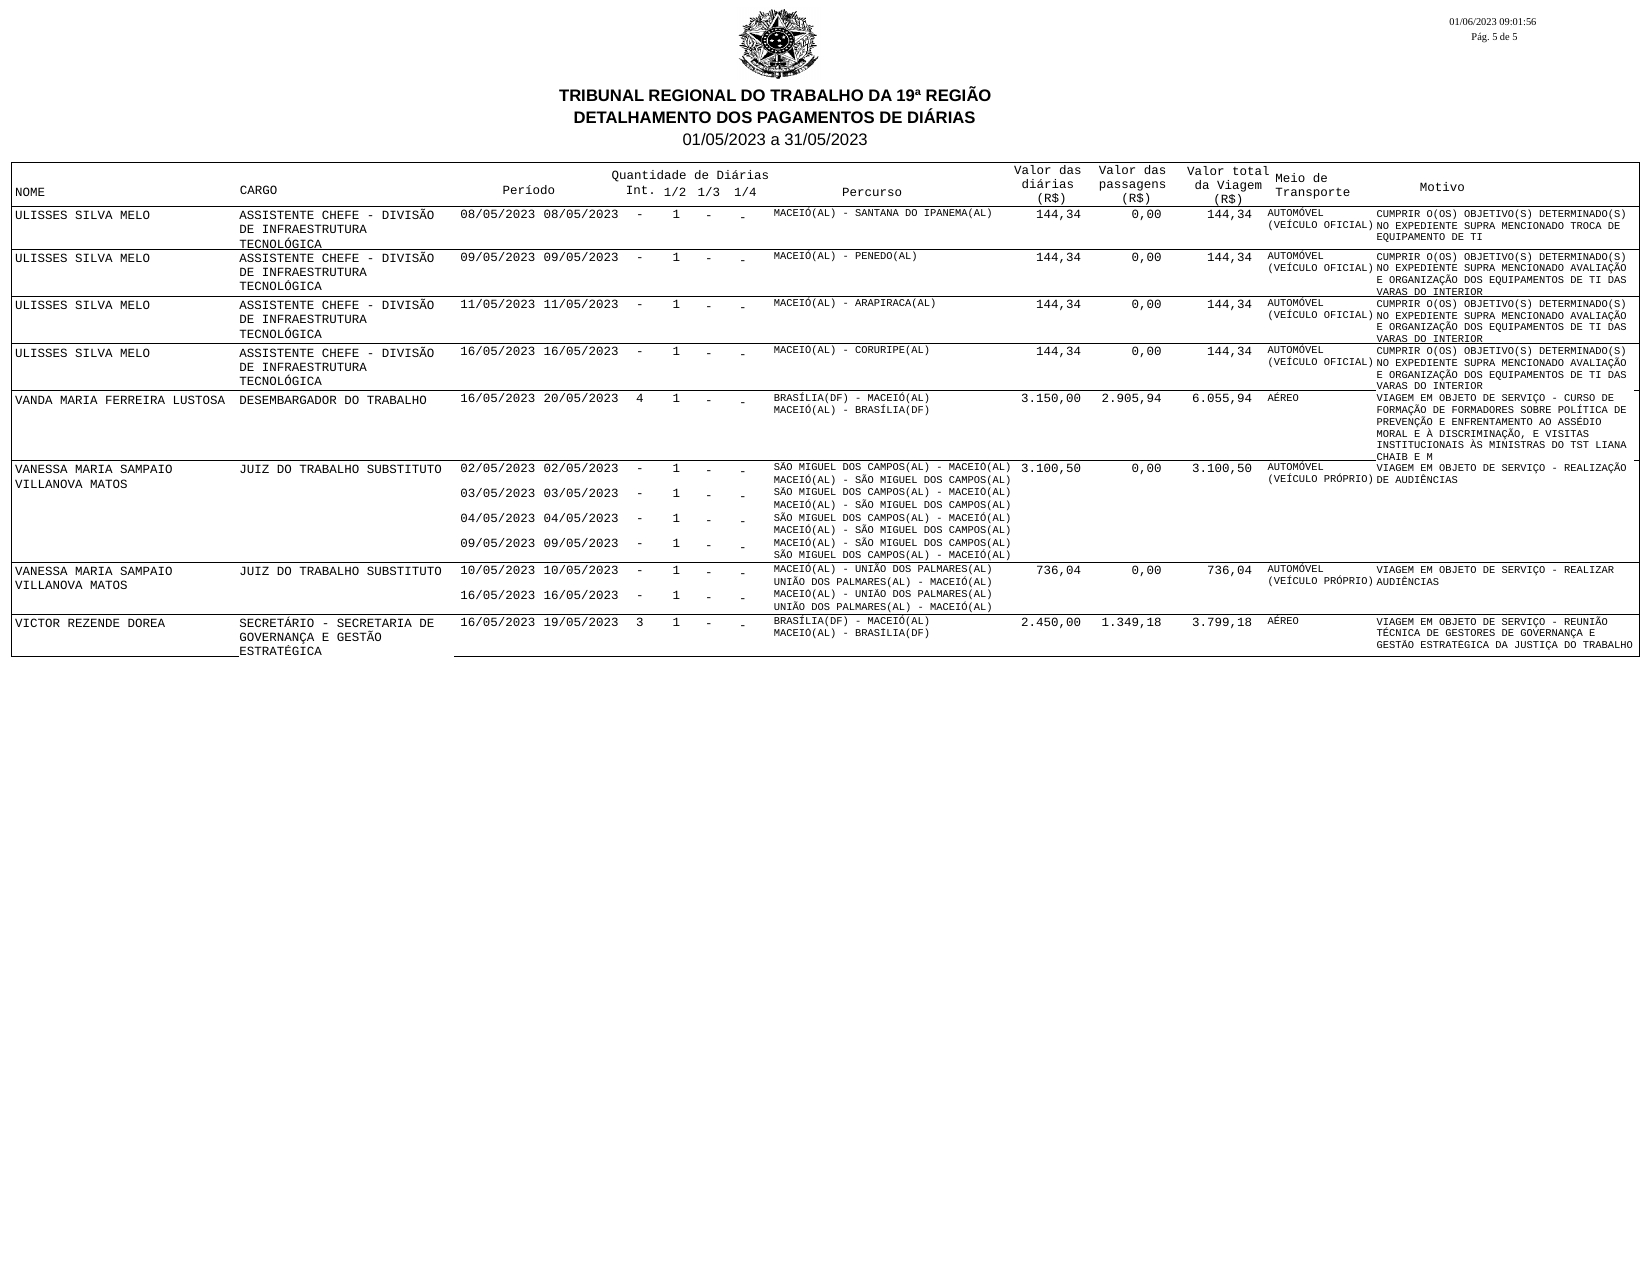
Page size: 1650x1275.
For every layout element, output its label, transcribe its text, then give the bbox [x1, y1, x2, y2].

text 2.905,94 [1083, 392, 1161, 406]
text VILLANOVA MATOS [15, 579, 237, 592]
text 03/05/2023 [543, 487, 625, 500]
text - [694, 617, 723, 630]
text - [694, 489, 723, 502]
text FORMAÇÃO DE FORMADORES SOBRE POLÍTICA DE [1376, 405, 1634, 417]
text 1 [661, 564, 691, 577]
text NO EXPEDIENTE SUPRA MENCIONADO AVALIAÇÃO [1376, 263, 1634, 275]
text NO EXPEDIENTE SUPRA MENCIONADO AVALIAÇÃO [1376, 310, 1634, 322]
text TECNOLÓGICA [239, 375, 454, 386]
text 144,34 [1173, 345, 1252, 358]
text CARGO [239, 184, 427, 198]
text (VEÍCULO OFICIAL) [1267, 357, 1374, 368]
text passagens [1092, 178, 1173, 192]
text VIAGEM EM OBJETO DE SERVIÇO - REALIZAÇÃO [1376, 463, 1634, 475]
text - [625, 564, 654, 577]
text - [728, 348, 757, 361]
text Transporte [1275, 186, 1374, 200]
text - [728, 301, 757, 314]
text - [625, 345, 654, 358]
text AUDIÊNCIAS [1376, 576, 1634, 587]
text 01/05/2023 a 31/05/2023 [567, 130, 983, 148]
text DETALHAMENTO DOS PAGAMENTOS DE DIÁRIAS [446, 108, 1103, 127]
text SÃO MIGUEL DOS CAMPOS(AL) - MACEIÓ(AL) [774, 512, 1013, 523]
text SÃO MIGUEL DOS CAMPOS(AL) - MACEIÓ(AL) [774, 462, 1013, 473]
text SECRETÁRIO - SECRETARIA DE [239, 617, 454, 631]
text 20/05/2023 [543, 392, 625, 406]
text 11/05/2023 [543, 298, 625, 311]
text VANESSA MARIA SAMPAIO [15, 463, 237, 478]
text GOVERNANÇA E GESTÃO [239, 631, 454, 645]
text MACEIÓ(AL) - PENEDO(AL) [774, 251, 1013, 262]
text E ORGANIZAÇÃO DOS EQUIPAMENTOS DE TI DAS [1376, 369, 1634, 381]
text Meio de [1275, 172, 1374, 186]
text 3.100,50 [1002, 462, 1081, 475]
text MACEIÓ(AL) - UNIÃO DOS PALMARES(AL) [774, 564, 1013, 575]
text 09/05/2023 [543, 251, 625, 264]
text CUMPRIR O(OS) OBJETIVO(S) DETERMINADO(S) [1376, 299, 1634, 310]
text 736,04 [1173, 564, 1252, 577]
text diárias [1009, 178, 1086, 192]
text SÃO MIGUEL DOS CAMPOS(AL) - MACEIÓ(AL) [774, 550, 1013, 561]
text MACEIÓ(AL) - CORURIPE(AL) [774, 345, 1013, 356]
text CUMPRIR O(OS) OBJETIVO(S) DETERMINADO(S) [1376, 251, 1634, 263]
text - [694, 347, 723, 360]
text AUTOMÓVEL [1267, 462, 1374, 474]
text MACEIÓ(AL) - SÃO MIGUEL DOS CAMPOS(AL) [774, 525, 1013, 536]
text VANESSA MARIA SAMPAIO [15, 565, 237, 579]
text Valor total [1181, 165, 1274, 179]
text 0,00 [1083, 462, 1161, 475]
text - [625, 208, 654, 221]
text VILLANOVA MATOS [15, 478, 237, 490]
text 0,00 [1083, 298, 1161, 311]
text AUTOMÓVEL [1267, 298, 1374, 309]
text - [625, 512, 654, 526]
text MACEIÓ(AL) - ARAPIRACA(AL) [774, 298, 1013, 309]
text 3 [625, 616, 654, 629]
text 16/05/2023 [543, 345, 625, 358]
text 144,34 [1173, 251, 1252, 264]
text - [728, 211, 757, 224]
text DE INFRAESTRUTURA [239, 266, 454, 280]
text AUTOMÓVEL [1267, 345, 1374, 357]
text 09/05/2023 [460, 537, 541, 551]
text 0,00 [1083, 208, 1161, 221]
text - [728, 396, 757, 409]
text 16/05/2023 [460, 392, 541, 406]
text - [694, 299, 723, 313]
text 08/05/2023 [460, 208, 541, 221]
text da Viagem [1181, 179, 1274, 193]
text 0,00 [1083, 251, 1161, 264]
text 1 [661, 251, 691, 264]
text TRIBUNAL REGIONAL DO TRABALHO DA 19ª REGIÃO [446, 86, 1104, 105]
text 10/05/2023 [543, 564, 625, 577]
text 4 [625, 392, 654, 406]
text - [625, 487, 654, 500]
text (VEÍCULO OFICIAL) [1267, 219, 1374, 230]
text (VEÍCULO PRÓPRIO) [1267, 576, 1374, 586]
text 1 [661, 616, 691, 629]
text DE INFRAESTRUTURA [239, 313, 454, 328]
text INSTITUCIONAIS ÀS MINISTRAS DO TST LIANA [1376, 440, 1634, 452]
text MACEIÓ(AL) - SÃO MIGUEL DOS CAMPOS(AL) [774, 537, 1013, 549]
text ULISSES SILVA MELO [15, 252, 237, 266]
text 736,04 [1002, 564, 1081, 577]
text MACEIÓ(AL) - SÃO MIGUEL DOS CAMPOS(AL) [774, 500, 1013, 511]
text 144,34 [1173, 208, 1252, 221]
text 0,00 [1083, 564, 1161, 577]
text ESTRATÉGICA [239, 645, 454, 657]
text - [625, 589, 654, 602]
text PREVENÇÃO E ENFRENTAMENTO AO ASSÉDIO [1376, 417, 1634, 428]
text Motivo [1419, 181, 1488, 195]
text 03/05/2023 [460, 487, 541, 500]
text NO EXPEDIENTE SUPRA MENCIONADO AVALIAÇÃO [1376, 358, 1634, 369]
text VIAGEM EM OBJETO DE SERVIÇO - REALIZAR [1376, 565, 1634, 576]
text 1 [661, 345, 691, 358]
text 1 [661, 392, 691, 406]
text 1 [661, 487, 691, 500]
text TÉCNICA DE GESTORES DE GOVERNANÇA E [1376, 628, 1634, 640]
text - [728, 254, 757, 267]
text 1/3 [687, 186, 725, 200]
text GESTÃO ESTRATÉGICA DA JUSTIÇA DO TRABALHO [1376, 640, 1634, 650]
text - [625, 251, 654, 264]
text 10/05/2023 [460, 564, 541, 577]
text 2.450,00 [1002, 616, 1081, 629]
text AÉREO [1267, 392, 1374, 404]
text - [694, 394, 723, 407]
text CUMPRIR O(OS) OBJETIVO(S) DETERMINADO(S) [1376, 346, 1634, 358]
text AUTOMÓVEL [1267, 208, 1374, 219]
text 144,34 [1173, 298, 1252, 311]
text ASSISTENTE CHEFE - DIVISÃO [239, 347, 454, 361]
text ULISSES SILVA MELO [15, 299, 237, 313]
text 1 [661, 537, 691, 551]
text Int. [618, 184, 663, 197]
text 1/2 [663, 186, 687, 200]
text UNIÃO DOS PALMARES(AL) - MACEIÓ(AL) [774, 576, 1013, 588]
text 08/05/2023 [543, 208, 625, 221]
text 1.349,18 [1083, 616, 1161, 629]
text - [694, 252, 723, 265]
text Valor das [1009, 164, 1086, 178]
text (R$) [1092, 192, 1173, 206]
text 09/05/2023 [543, 537, 625, 551]
text MACEIÓ(AL) - BRASÍLIA(DF) [774, 405, 1013, 416]
text E ORGANIZAÇÃO DOS EQUIPAMENTOS DE TI DAS [1376, 322, 1634, 334]
text 04/05/2023 [543, 512, 625, 526]
text JUIZ DO TRABALHO SUBSTITUTO [239, 463, 454, 478]
text E ORGANIZAÇÃO DOS EQUIPAMENTOS DE TI DAS [1376, 275, 1634, 287]
text - [728, 465, 757, 478]
text 16/05/2023 [543, 589, 625, 602]
text (VEÍCULO OFICIAL) [1267, 309, 1374, 320]
text MACEIÓ(AL) - SANTANA DO IPANEMA(AL) [774, 208, 1013, 219]
text Valor das [1092, 164, 1173, 178]
text SÃO MIGUEL DOS CAMPOS(AL) - MACEIÓ(AL) [774, 487, 1013, 498]
text 04/05/2023 [460, 512, 541, 525]
text - [728, 515, 757, 529]
text 11/05/2023 [460, 298, 541, 311]
text BRASÍLIA(DF) - MACEIÓ(AL) [774, 392, 1013, 404]
text - [625, 298, 654, 311]
text VARAS DO INTERIOR [1376, 334, 1634, 343]
text Percurso [771, 186, 972, 198]
text - [728, 490, 757, 503]
text (R$) [1181, 193, 1274, 206]
text TECNOLÓGICA [239, 238, 454, 249]
text MACEIÓ(AL) - UNIÃO DOS PALMARES(AL) [774, 589, 1013, 600]
text 09/05/2023 [460, 251, 541, 264]
text 1 [661, 208, 691, 221]
text DE AUDIÊNCIAS [1376, 475, 1634, 485]
text (R$) [1009, 192, 1086, 206]
text - [728, 592, 757, 605]
text DE INFRAESTRUTURA [239, 361, 454, 375]
text 1 [661, 512, 691, 526]
text 16/05/2023 [460, 616, 541, 629]
text - [728, 541, 757, 554]
text MORAL E À DISCRIMINAÇÃO, E VISITAS [1376, 428, 1634, 440]
text UNIÃO DOS PALMARES(AL) - MACEIÓ(AL) [774, 602, 1013, 613]
text 144,34 [1002, 208, 1081, 221]
text - [625, 537, 654, 551]
text MACEIÓ(AL) - SÃO MIGUEL DOS CAMPOS(AL) [774, 474, 1013, 486]
text 144,34 [1002, 298, 1081, 311]
text TECNOLÓGICA [239, 328, 454, 339]
text 1/4 [725, 186, 765, 200]
text VICTOR REZENDE DOREA [15, 617, 237, 631]
text 16/05/2023 [460, 589, 541, 602]
text ASSISTENTE CHEFE - DIVISÃO [239, 209, 454, 223]
text 3.799,18 [1173, 616, 1252, 629]
text - [694, 464, 723, 477]
text - [694, 566, 723, 579]
text ULISSES SILVA MELO [15, 209, 237, 223]
text ASSISTENTE CHEFE - DIVISÃO [239, 299, 454, 313]
text 19/05/2023 [543, 616, 625, 629]
text (VEÍCULO PRÓPRIO) [1267, 474, 1374, 484]
text NO EXPEDIENTE SUPRA MENCIONADO TROCA DE [1376, 220, 1634, 232]
text 0,00 [1083, 345, 1161, 358]
text 02/05/2023 [460, 462, 541, 475]
text 1 [661, 462, 691, 475]
text VARAS DO INTERIOR [1376, 381, 1634, 391]
text 3.100,50 [1173, 462, 1252, 475]
text DE INFRAESTRUTURA [239, 223, 454, 238]
picture [736, 7, 822, 80]
text 1 [661, 298, 691, 311]
text - [694, 514, 723, 527]
text ULISSES SILVA MELO [15, 347, 237, 361]
text NOME [15, 186, 238, 200]
text AUTOMÓVEL [1267, 251, 1374, 262]
text 02/05/2023 [543, 462, 625, 475]
text 1 [661, 589, 691, 602]
text 6.055,94 [1173, 392, 1252, 406]
text VIAGEM EM OBJETO DE SERVIÇO - REUNIÃO [1376, 616, 1634, 628]
text MACEIÓ(AL) - BRASÍLIA(DF) [774, 628, 1013, 639]
text (VEÍCULO OFICIAL) [1267, 262, 1374, 273]
text AUTOMÓVEL [1267, 564, 1374, 576]
text Quantidade de Diárias [611, 169, 776, 181]
text AÉREO [1267, 616, 1374, 627]
text - [694, 539, 723, 552]
text Pág. 5 de 5 [1368, 31, 1620, 42]
text - [728, 619, 757, 632]
text EQUIPAMENTO DE TI [1376, 232, 1634, 242]
text JUIZ DO TRABALHO SUBSTITUTO [239, 565, 454, 579]
text 3.150,00 [1002, 392, 1081, 406]
text VARAS DO INTERIOR [1376, 287, 1634, 296]
text CUMPRIR O(OS) OBJETIVO(S) DETERMINADO(S) [1376, 209, 1634, 220]
text - [694, 591, 723, 604]
text VIAGEM EM OBJETO DE SERVIÇO - CURSO DE [1376, 393, 1634, 405]
text ASSISTENTE CHEFE - DIVISÃO [239, 252, 454, 266]
text - [694, 209, 723, 223]
text 144,34 [1002, 251, 1081, 264]
text 144,34 [1002, 345, 1081, 358]
text TECNOLÓGICA [239, 280, 454, 292]
text CHAIB E M [1376, 452, 1634, 461]
text VANDA MARIA FERREIRA LUSTOSA [15, 394, 237, 408]
text 16/05/2023 [460, 345, 541, 358]
text BRASÍLIA(DF) - MACEIÓ(AL) [774, 616, 1013, 627]
text Período [448, 184, 609, 198]
text - [728, 567, 757, 580]
text - [625, 462, 654, 475]
text 01/06/2023 09:01:56 [1448, 16, 1536, 28]
text DESEMBARGADOR DO TRABALHO [239, 394, 454, 408]
